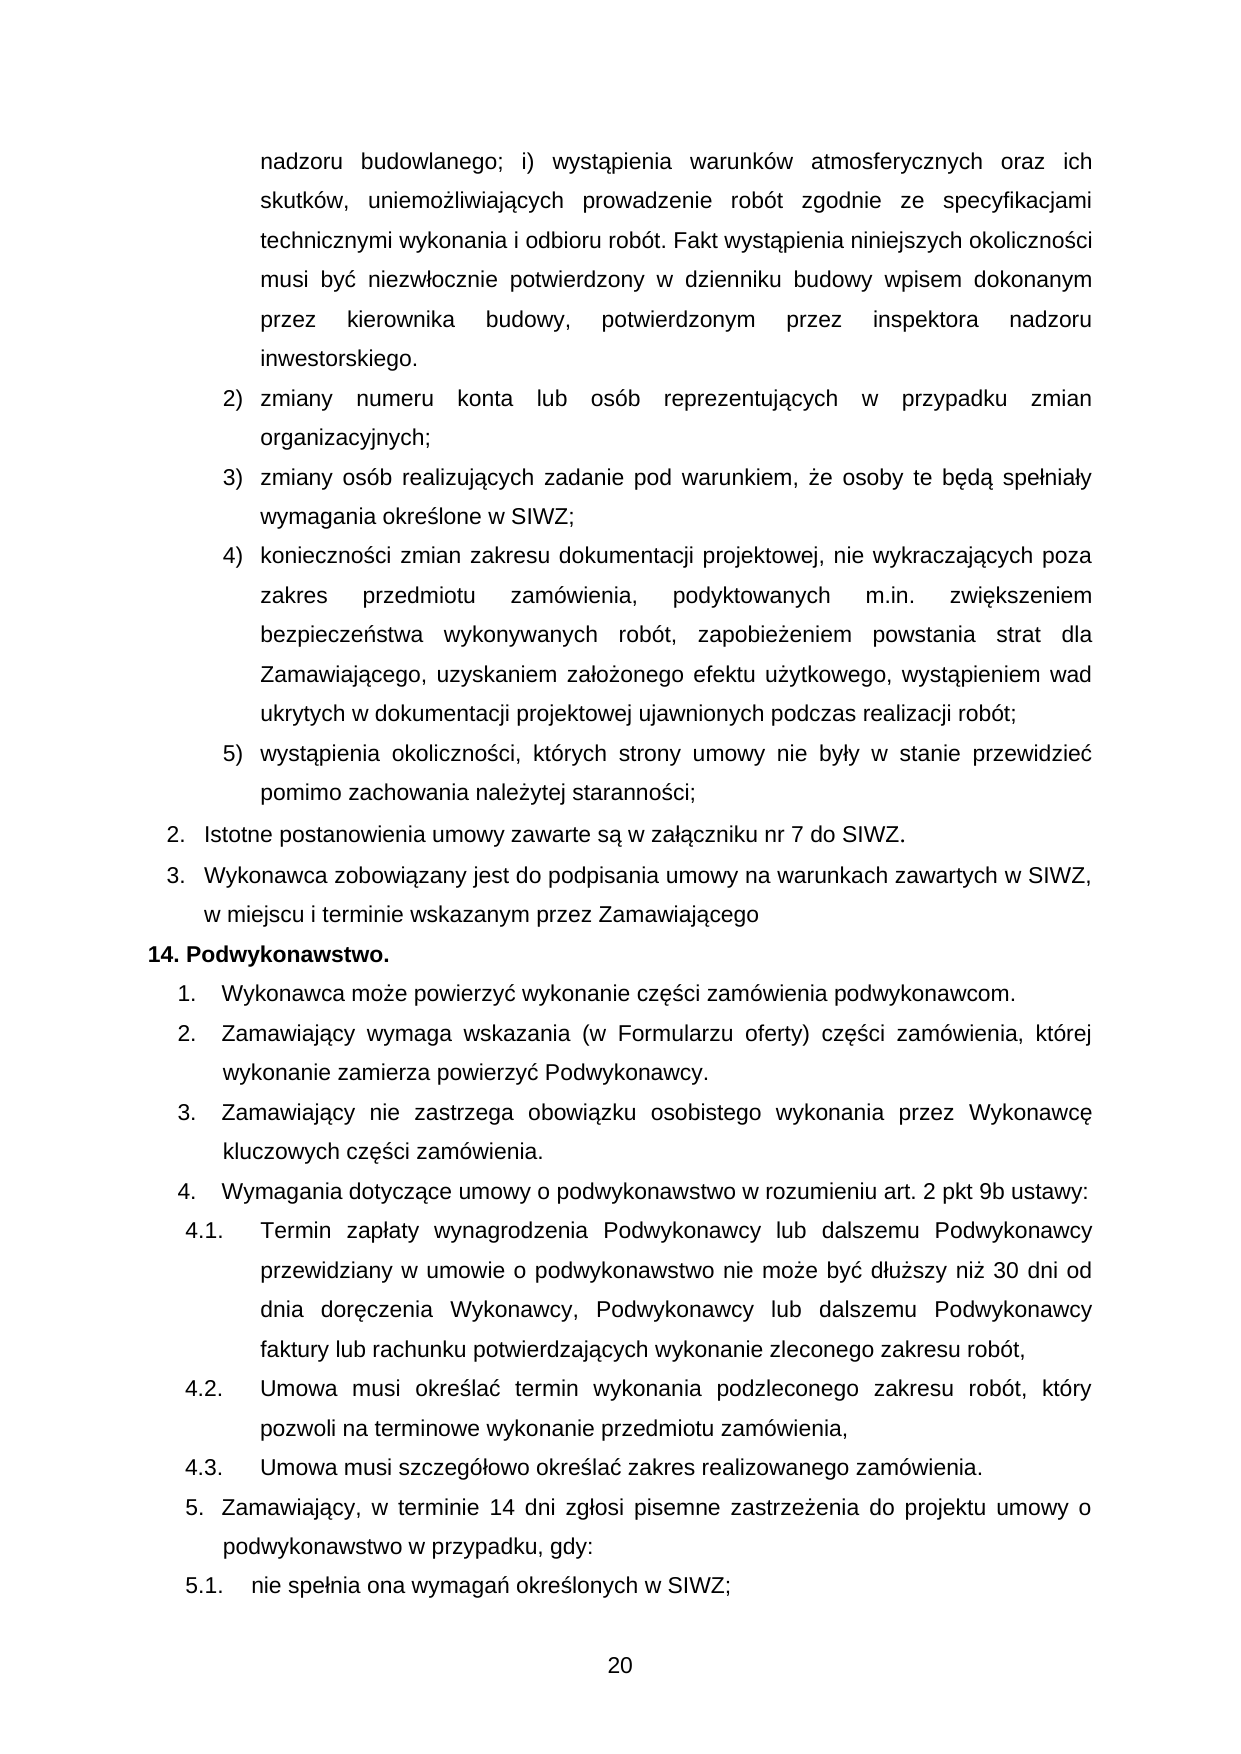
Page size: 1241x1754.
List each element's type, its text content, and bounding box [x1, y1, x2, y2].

list zmiany osób realizujących zadanie pod warunkiem, że osoby te będą spełniały wymagania określone w SIWZ; [223, 463, 1093, 529]
text 2. Istotne postanowienia umowy zawarte są w załączniku nr 7 do SIWZ. [166, 819, 1093, 847]
list Wykonawca może powierzyć wykonanie części zamówienia podwykonawcom. [177, 980, 1093, 1007]
list nie spełnia ona wymagań określonych w SIWZ; [185, 1572, 1093, 1599]
list Zamawiający wymaga wskazania (w Formularzu oferty) części zamówienia, której wykonanie zamierza powierzyć Podwykonawcy. [177, 1020, 1093, 1086]
text 14. Podwykonawstwo. [148, 941, 1093, 967]
list zmiany numeru konta lub osób reprezentujących w przypadku zmian organizacyjnych; [223, 384, 1093, 450]
text 3. Wykonawca zobowiązany jest do podpisania umowy na warunkach zawartych w SIWZ, w miejscu i terminie wskazanym przez Zamawiającego [166, 862, 1093, 928]
list konieczności zmian zakresu dokumentacji projektowej, nie wykraczających poza zakres przedmiotu zamówienia, podyktowanych m.in. zwiększeniem bezpieczeństwa wykonywanych robót, zapobieżeniem powstania strat dla Zamawiającego, uzyskaniem założonego efektu użytkowego, wystąpieniem wad ukrytych w dokumentacji projektowej ujawnionych podczas realizacji robót; [223, 542, 1093, 727]
list Wymagania dotyczące umowy o podwykonawstwo w rozumieniu art. 2 pkt 9b ustawy: [177, 1178, 1093, 1204]
list Zamawiający, w terminie 14 dni zgłosi pisemne zastrzeżenia do projektu umowy o podwykonawstwo w przypadku, gdy: [185, 1493, 1093, 1559]
list Zamawiający nie zastrzega obowiązku osobistego wykonania przez Wykonawcę kluczowych części zamówienia. [177, 1099, 1093, 1164]
list wystąpienia okoliczności, których strony umowy nie były w stanie przewidzieć pomimo zachowania należytej staranności; [223, 740, 1093, 806]
list Termin zapłaty wynagrodzenia Podwykonawcy lub dalszemu Podwykonawcy przewidziany w umowie o podwykonawstwo nie może być dłuższy niż 30 dni od dnia doręczenia Wykonawcy, Podwykonawcy lub dalszemu Podwykonawcy faktury lub rachunku potwierdzających wykonanie zleconego zakresu robót, [185, 1217, 1093, 1362]
list nadzoru budowlanego; i) wystąpienia warunków atmosferycznych oraz ich skutków, uniemożliwiających prowadzenie robót zgodnie ze specyfikacjami technicznymi wykonania i odbioru robót. Fakt wystąpienia niniejszych okoliczności musi być niezwłocznie potwierdzony w dzienniku budowy wpisem dokonanym przez kierownika budowy, potwierdzonym przez inspektora nadzoru inwestorskiego. [223, 148, 1093, 371]
list Umowa musi określać termin wykonania podzleconego zakresu robót, który pozwoli na terminowe wykonanie przedmiotu zamówienia, [185, 1375, 1093, 1441]
list Umowa musi szczegółowo określać zakres realizowanego zamówienia. [185, 1454, 1093, 1480]
